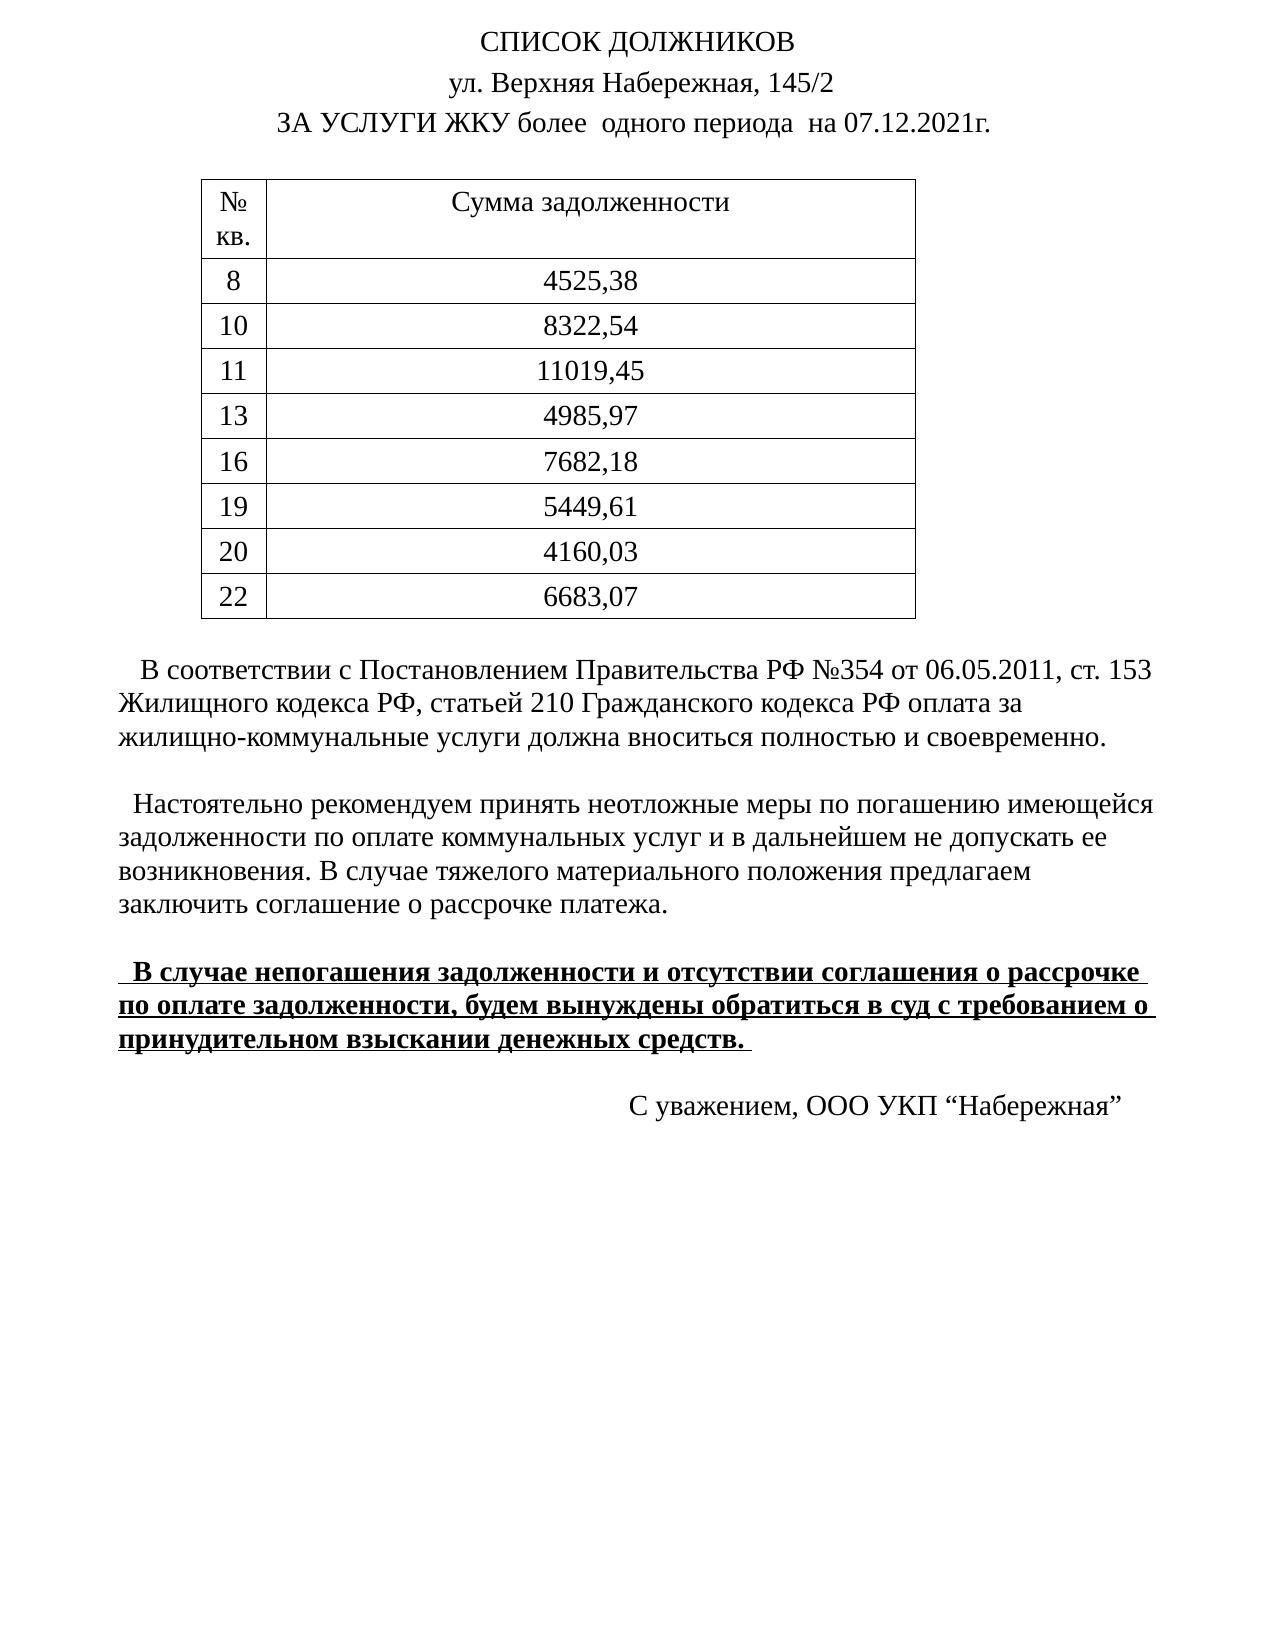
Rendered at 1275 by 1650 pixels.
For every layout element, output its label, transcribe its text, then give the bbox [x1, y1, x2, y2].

table_cell 5449,61 [267, 484, 915, 528]
table_cell 22 [202, 574, 266, 618]
table_cell 4985,97 [267, 394, 915, 438]
text СПИСОК ДОЛЖНИКОВ [118, 24, 1157, 58]
table_cell 7682,18 [267, 439, 915, 483]
text С уважением, ООО УКП “Набережная” [118, 1088, 1157, 1121]
table_cell 4160,03 [267, 529, 915, 573]
table_cell 10 [202, 304, 266, 348]
table_header № кв. [202, 180, 266, 257]
text ЗА УСЛУГИ ЖКУ более одного периода на 07.12.2021г. [118, 105, 1157, 138]
table_cell 20 [202, 529, 266, 573]
text В соответствии с Постановлением Правительства РФ №354 от 06.05.2011, ст. 153 Жилищного кодекса РФ, статьей 210 Гражданского кодекса РФ оплата за жилищно-коммунальные услуги должна вноситься полностью и своевременно. [118, 652, 1157, 752]
text ул. Верхняя Набережная, 145/2 [118, 65, 1157, 98]
table_cell 6683,07 [267, 574, 915, 618]
text В случае непогашения задолженности и отсутствии соглашения о рассрочке по оплате задолженности, будем вынуждены обратиться в суд с требованием о принудительном взыскании денежных средств. [118, 954, 1157, 1054]
table_header Сумма задолженности [267, 180, 915, 257]
table_cell 11 [202, 349, 266, 393]
table_cell 8 [202, 259, 266, 302]
table_cell 11019,45 [267, 349, 915, 393]
table_cell 8322,54 [267, 304, 915, 348]
text Настоятельно рекомендуем принять неотложные меры по погашению имеющейся задолженности по оплате коммунальных услуг и в дальнейшем не допускать ее возникновения. В случае тяжелого материального положения предлагаем заключить соглашение о рассрочке платежа. [118, 786, 1157, 920]
table_cell 16 [202, 439, 266, 483]
table_cell 4525,38 [267, 259, 915, 302]
table_cell 19 [202, 484, 266, 528]
table_cell 13 [202, 394, 266, 438]
